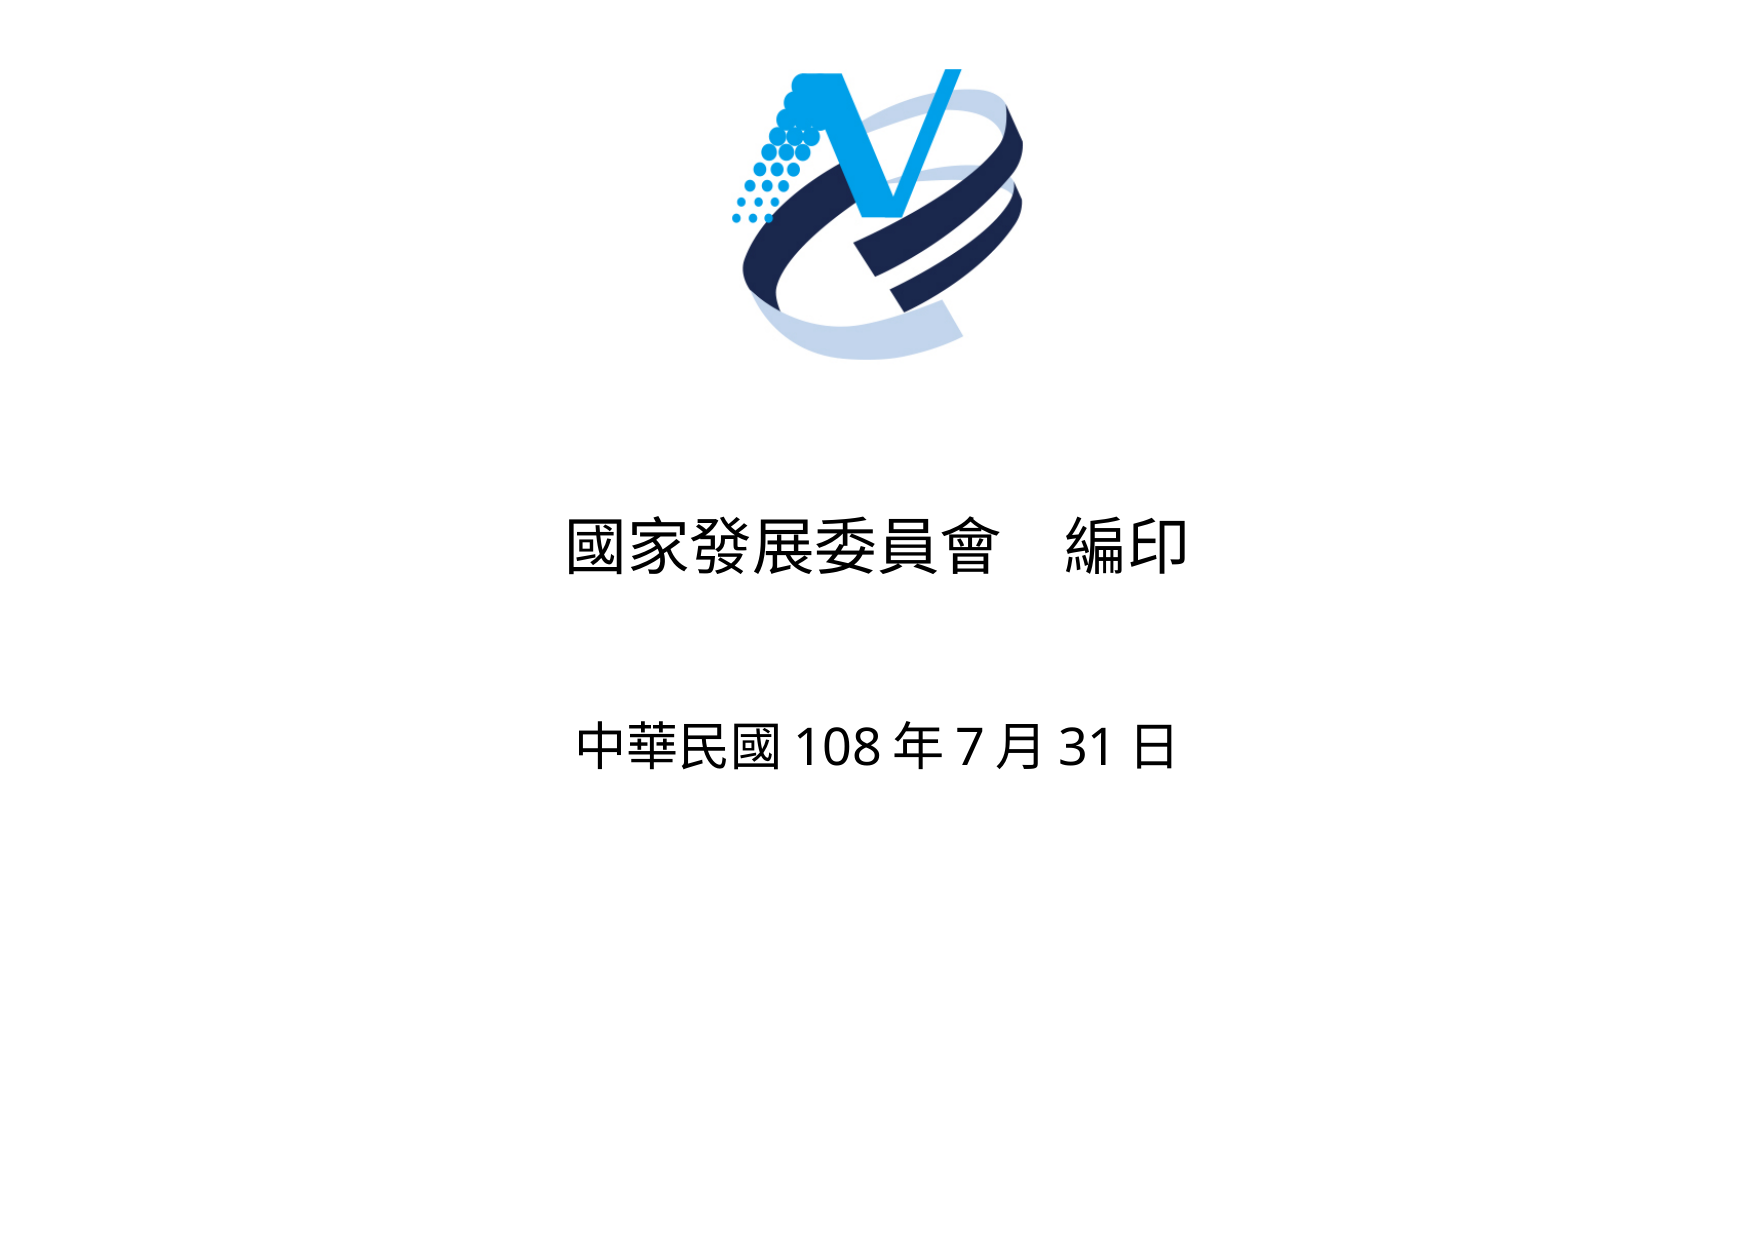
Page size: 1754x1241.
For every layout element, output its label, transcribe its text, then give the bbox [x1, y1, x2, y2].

picture [723, 62, 1031, 369]
text 國家發展委員會 編印 [118, 486, 1636, 599]
text 中華民國108年7月31日 [118, 708, 1636, 783]
